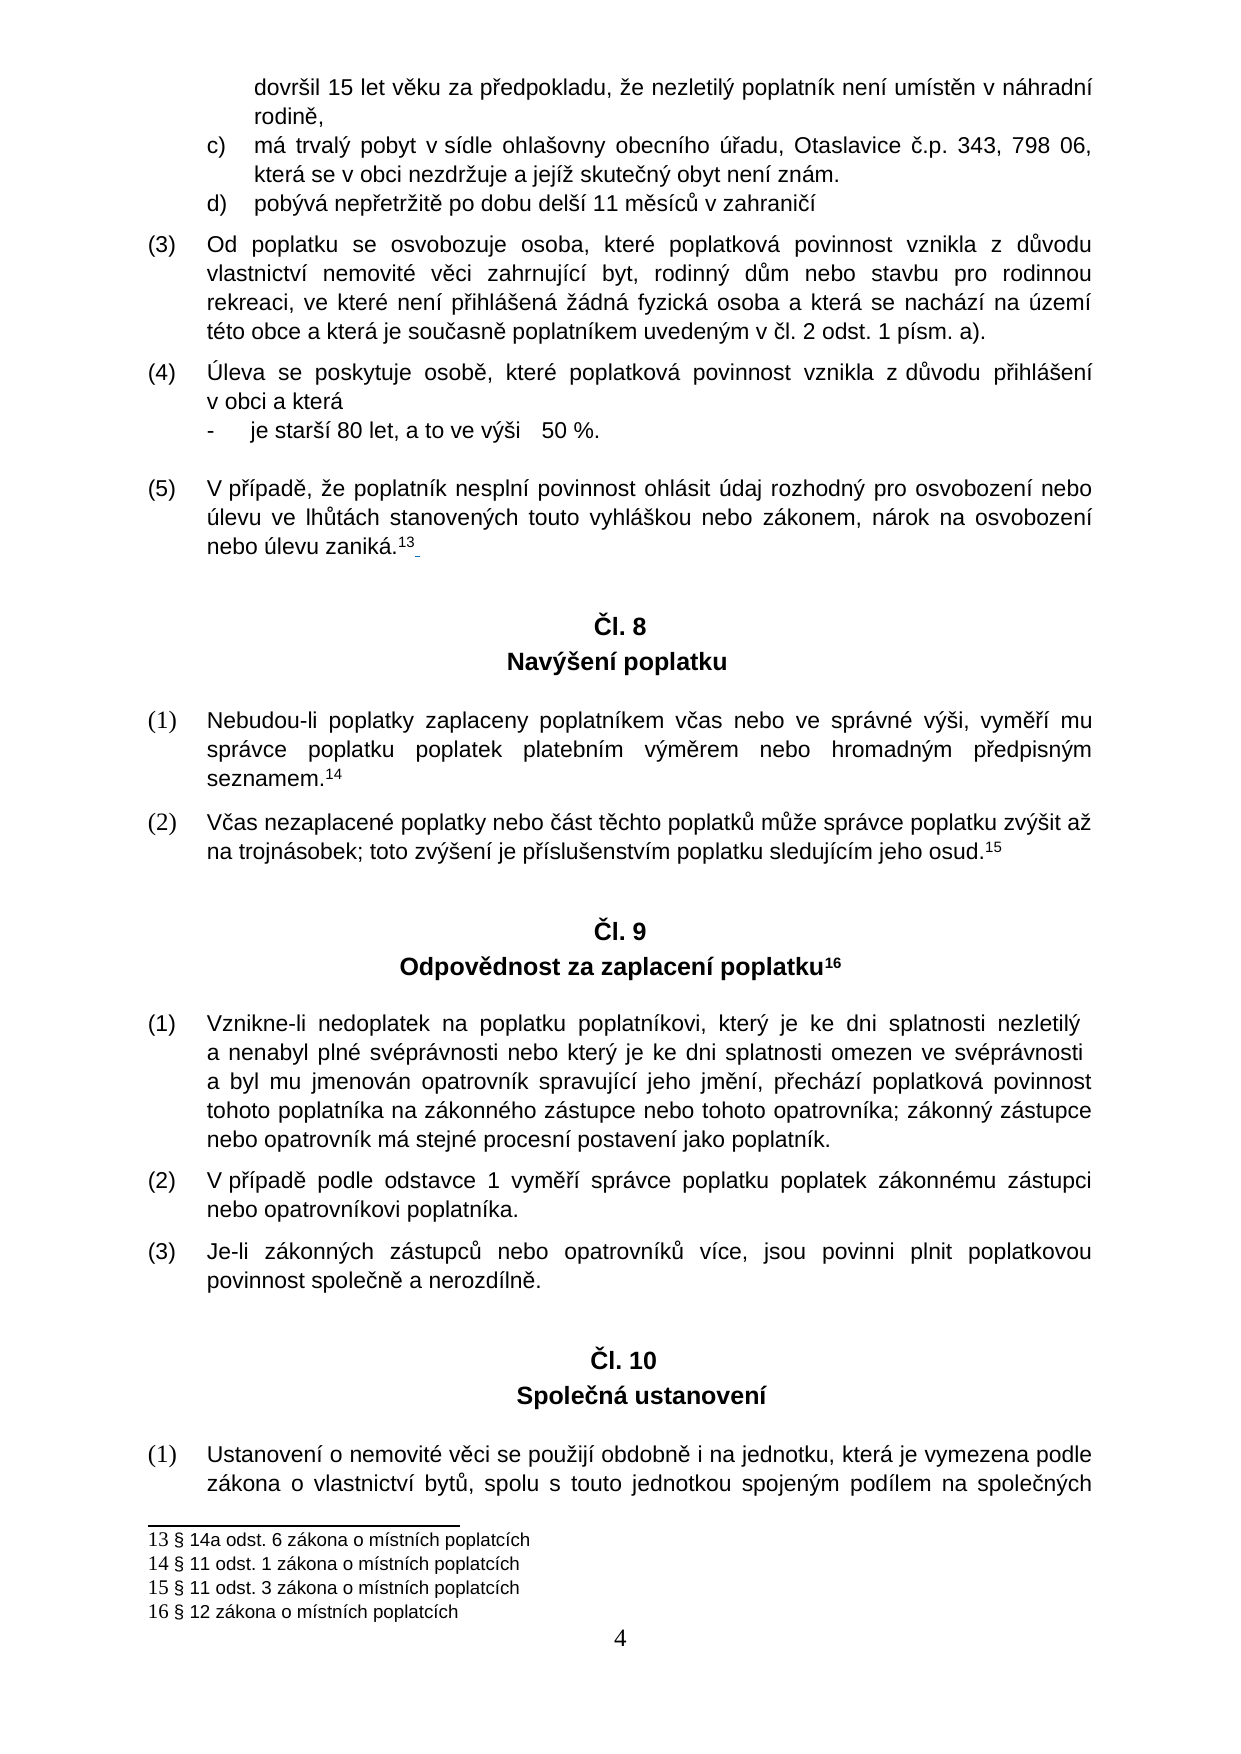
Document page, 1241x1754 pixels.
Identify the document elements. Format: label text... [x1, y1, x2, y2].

list Úleva se poskytuje osobě, které poplatková povinnost vznikla z důvodu přihlášení v obci a která [148, 359, 1093, 415]
list Nebudou-li poplatky zaplaceny poplatníkem včas nebo ve správné výši, vyměří mu správce poplatku poplatek platebním výměrem nebo hromadným předpisným seznamem. [148, 705, 1093, 792]
list § 11 odst. 3 zákona o místních poplatcích [148, 1574, 1093, 1599]
text § 12 zákona o místních poplatcích [148, 1599, 1093, 1623]
text § 14a odst. 6 zákona o místních poplatcích [148, 1526, 1093, 1551]
list je starší 80 let, a to ve výši 50 %. [207, 417, 1093, 444]
list Je-li zákonných zástupců nebo opatrovníků více, jsou povinni plnit poplatkovou povinnost společně a nerozdílně. [148, 1238, 1093, 1293]
text Čl. 10 [516, 1346, 1093, 1374]
list Od poplatku se osvobozuje osoba, které poplatková povinnost vznikla z důvodu vlastnictví nemovité věci zahrnující byt, rodinný dům nebo stavbu pro rodinnou rekreaci, ve které není přihlášená žádná fyzická osoba a která se nachází na území této obce a která je současně poplatníkem uvedeným v čl. 2 odst. 1 písm. a). [148, 231, 1093, 344]
text Společná ustanovení [502, 1381, 1093, 1409]
list má trvalý pobyt v sídle ohlašovny obecního úřadu, Otaslavice č.p. 343, 798 06, která se v obci nezdržuje a jejíž skutečný obyt není znám. [207, 132, 1093, 187]
text (5) V případě, že poplatník nesplní povinnost ohlásit údaj rozhodný pro osvobození nebo úlevu ve lhůtách stanovených touto vyhláškou nebo zákonem, nárok na osvobození nebo úlevu zaniká. [148, 475, 1093, 559]
list pobývá nepřetržitě po dobu delší 11 měsíců v zahraničí [207, 189, 1093, 216]
text Čl. 9 [148, 917, 1093, 946]
list dovršil 15 let věku za předpokladu, že nezletilý poplatník není umístěn v náhradní rodině, [207, 74, 1093, 129]
list § 11 odst. 1 zákona o místních poplatcích [148, 1551, 1093, 1574]
text Navýšení poplatku [148, 647, 1093, 676]
list Ustanovení o nemovité věci se použijí obdobně i na jednotku, která je vymezena podle zákona o vlastnictví bytů, spolu s touto jednotkou spojeným podílem na společných [148, 1439, 1093, 1496]
list Včas nezaplacené poplatky nebo část těchto poplatků může správce poplatku zvýšit až na trojnásobek; toto zvýšení je příslušenstvím poplatku sledujícím jeho osud. [148, 807, 1093, 864]
list V případě podle odstavce 1 vyměří správce poplatku poplatek zákonnému zástupci nebo opatrovníkovi poplatníka. [148, 1167, 1093, 1223]
text Odpovědnost za zaplacení poplatku [148, 952, 1093, 981]
text Čl. 8 [148, 612, 1093, 641]
list Vznikne-li nedoplatek na poplatku poplatníkovi, který je ke dni splatnosti nezletilý a nenabyl plné svéprávnosti nebo který je ke dni splatnosti omezen ve svéprávnosti a byl mu jmenován opatrovník spravující jeho jmění, přechází poplatková povinnost tohoto poplatníka na zákonného zástupce nebo tohoto opatrovníka; zákonný zástupce nebo opatrovník má stejné procesní postavení jako poplatník. [148, 1010, 1093, 1152]
